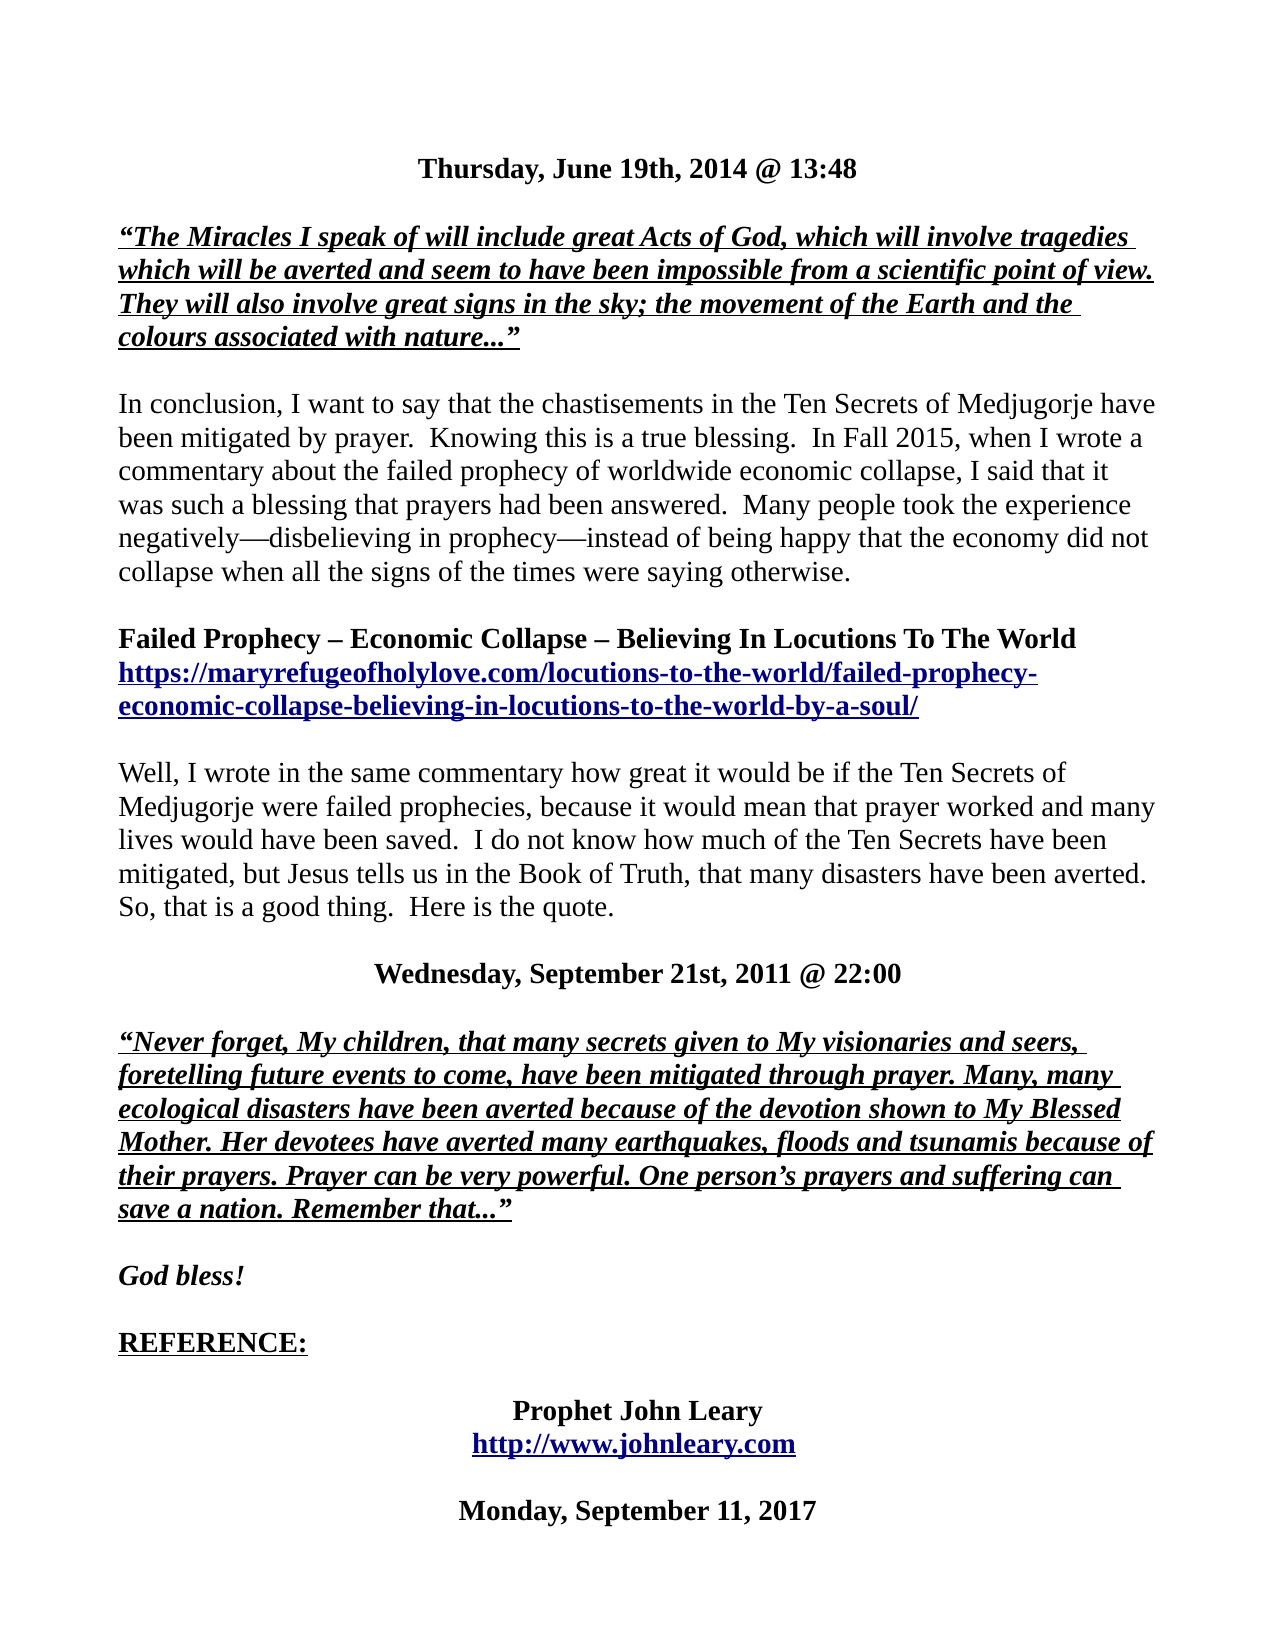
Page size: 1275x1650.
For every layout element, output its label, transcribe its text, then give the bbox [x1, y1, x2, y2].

text “Never forget, My children, that many secrets given to My visionaries and seers, foretelling future events to come, have been mitigated through prayer. Many, many ecological disasters have been averted because of the devotion shown to My Blessed [118, 1024, 1157, 1124]
text Monday, September 11, 2017 [118, 1493, 1157, 1527]
text In conclusion, I want to say that the chastisements in the Ten Secrets of Medjugorje have been mitigated by prayer. Knowing this is a true blessing. In Fall 2015, when I wrote a commentary about the failed prophecy of worldwide economic collapse, I said that it was such a blessing that prayers had been answered. Many people took the experience negatively—disbelieving in prophecy—instead of being happy that the economy did not collapse when all the signs of the times were saying otherwise. [118, 386, 1157, 588]
text http://www.johnleary.com [118, 1426, 1157, 1460]
text Thursday, June 19th, 2014 @ 13:48 [118, 152, 1157, 185]
text Mother. Her devotees have averted many earthquakes, floods and tsunamis because of their prayers. Prayer can be very powerful. One person’s prayers and suffering can save a nation. Remember that...” [118, 1124, 1157, 1225]
text Wednesday, September 21st, 2011 @ 22:00 [118, 957, 1157, 990]
text Failed Prophecy – Economic Collapse – Believing In Locutions To The World [118, 621, 1157, 655]
text God bless! [118, 1258, 1157, 1292]
text https://maryrefugeofholylove.com/locutions-to-the-world/failed-prophecy-economic-collapse-believing-in-locutions-to-the-world-by-a-soul/ [118, 655, 1157, 722]
text REFERENCE: [118, 1326, 1157, 1359]
text Prophet John Leary [118, 1393, 1157, 1426]
text Well, I wrote in the same commentary how great it would be if the Ten Secrets of Medjugorje were failed prophecies, because it would mean that prayer worked and many lives would have been saved. I do not know how much of the Ten Secrets have been mitigated, but Jesus tells us in the Book of Truth, that many disasters have been averted. So, that is a good thing. Here is the quote. [118, 755, 1157, 923]
text “The Miracles I speak of will include great Acts of God, which will involve tragedies which will be averted and seem to have been impossible from a scientific point of view. They will also involve great signs in the sky; the movement of the Earth and the colours associated with nature...” [118, 219, 1157, 353]
